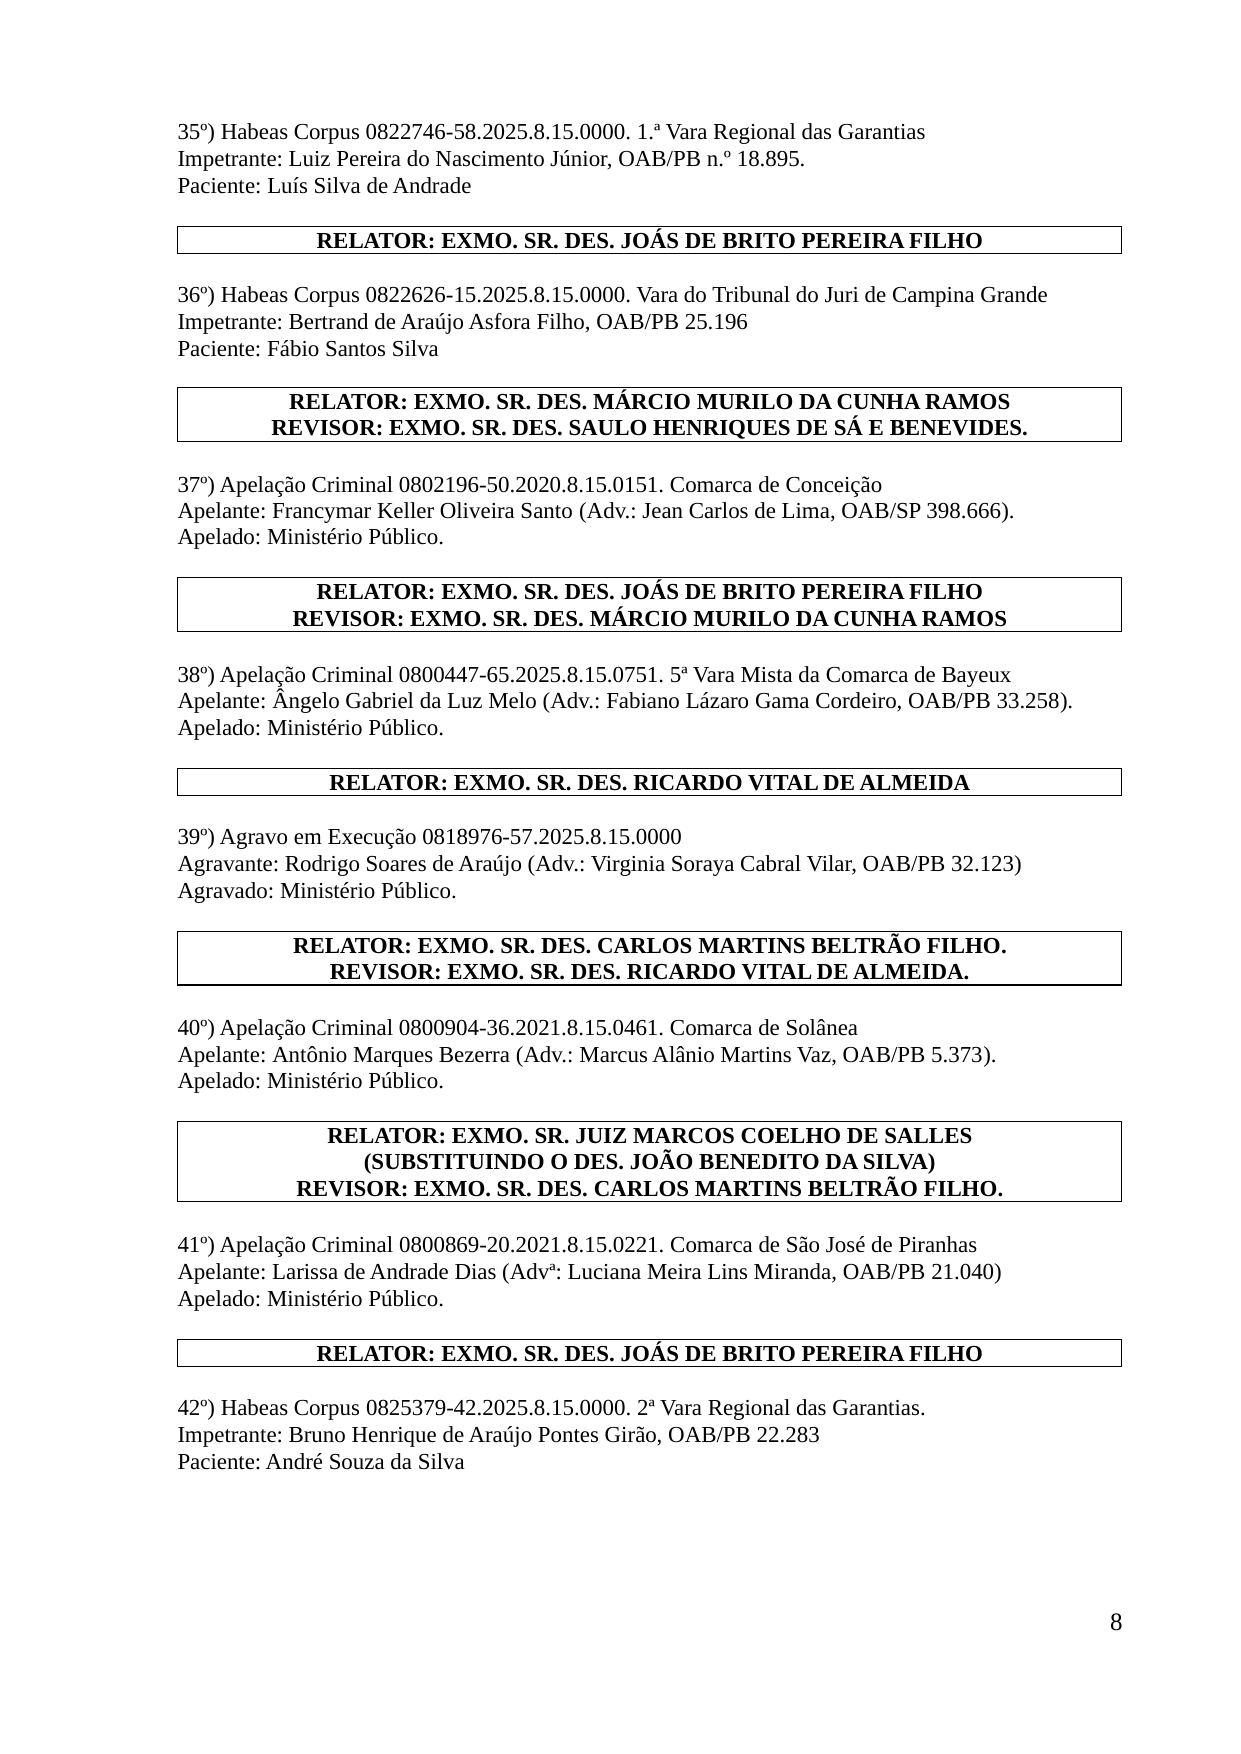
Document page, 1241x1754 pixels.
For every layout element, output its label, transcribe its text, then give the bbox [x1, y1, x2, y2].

text Apelado: Ministério Público. [177, 1285, 1122, 1311]
text REVISOR: EXMO. SR. DES. MÁRCIO MURILO DA CUNHA RAMOS [178, 604, 1121, 631]
text Apelante: Larissa de Andrade Dias (Advª: Luciana Meira Lins Miranda, OAB/PB 21.040) [177, 1258, 1122, 1284]
text 40º) Apelação Criminal 0800904-36.2021.8.15.0461. Comarca de Solânea [177, 1014, 1122, 1041]
text REVISOR: EXMO. SR. DES. RICARDO VITAL DE ALMEIDA. [178, 957, 1121, 984]
text REVISOR: EXMO. SR. DES. CARLOS MARTINS BELTRÃO FILHO. [178, 1174, 1121, 1201]
text REVISOR: EXMO. SR. DES. SAULO HENRIQUES DE SÁ E BENEVIDES. [178, 413, 1121, 441]
text Impetrante: Luiz Pereira do Nascimento Júnior, OAB/PB n.º 18.895. [177, 145, 1122, 171]
text (SUBSTITUINDO O DES. JOÃO BENEDITO DA SILVA) [178, 1147, 1121, 1174]
text 38º) Apelação Criminal 0800447-65.2025.8.15.0751. 5ª Vara Mista da Comarca de Bayeux [177, 661, 1122, 687]
text Apelante: Ângelo Gabriel da Luz Melo (Adv.: Fabiano Lázaro Gama Cordeiro, OAB/PB 33.258). [177, 687, 1122, 713]
text 36º) Habeas Corpus 0822626-15.2025.8.15.0000. Vara do Tribunal do Juri de Campina Grande [177, 281, 1122, 308]
text Apelante: Antônio Marques Bezerra (Adv.: Marcus Alânio Martins Vaz, OAB/PB 5.373). [177, 1041, 1122, 1067]
text Agravante: Rodrigo Soares de Araújo (Adv.: Virginia Soraya Cabral Vilar, OAB/PB 32.123) [177, 850, 1122, 876]
text Impetrante: Bertrand de Araújo Asfora Filho, OAB/PB 25.196 [177, 308, 1122, 335]
text RELATOR: EXMO. SR. DES. JOÁS DE BRITO PEREIRA FILHO [178, 227, 1121, 253]
text Paciente: André Souza da Silva [177, 1448, 1122, 1474]
text 42º) Habeas Corpus 0825379-42.2025.8.15.0000. 2ª Vara Regional das Garantias. [177, 1394, 1122, 1421]
text RELATOR: EXMO. SR. DES. JOÁS DE BRITO PEREIRA FILHO [178, 578, 1121, 604]
text RELATOR: EXMO. SR. DES. RICARDO VITAL DE ALMEIDA [178, 769, 1121, 795]
text Paciente: Luís Silva de Andrade [177, 172, 1122, 198]
text 39º) Agravo em Execução 0818976-57.2025.8.15.0000 [177, 823, 1122, 849]
text Agravado: Ministério Público. [177, 877, 1122, 903]
text 41º) Apelação Criminal 0800869-20.2021.8.15.0221. Comarca de São José de Piranhas [177, 1231, 1122, 1257]
text Apelado: Ministério Público. [177, 523, 1122, 550]
text RELATOR: EXMO. SR. DES. CARLOS MARTINS BELTRÃO FILHO. [178, 932, 1121, 957]
text RELATOR: EXMO. SR. JUIZ MARCOS COELHO DE SALLES [178, 1122, 1121, 1147]
text Apelado: Ministério Público. [177, 1067, 1122, 1093]
text Paciente: Fábio Santos Silva [177, 335, 1122, 362]
text Impetrante: Bruno Henrique de Araújo Pontes Girão, OAB/PB 22.283 [177, 1421, 1122, 1448]
text 37º) Apelação Criminal 0802196-50.2020.8.15.0151. Comarca de Conceição [177, 471, 1122, 497]
text Apelado: Ministério Público. [177, 713, 1122, 740]
text RELATOR: EXMO. SR. DES. JOÁS DE BRITO PEREIRA FILHO [178, 1340, 1121, 1366]
text 35º) Habeas Corpus 0822746-58.2025.8.15.0000. 1.ª Vara Regional das Garantias [177, 118, 1122, 144]
text RELATOR: EXMO. SR. DES. MÁRCIO MURILO DA CUNHA RAMOS [178, 388, 1121, 413]
text Apelante: Francymar Keller Oliveira Santo (Adv.: Jean Carlos de Lima, OAB/SP 398.666). [177, 497, 1122, 523]
